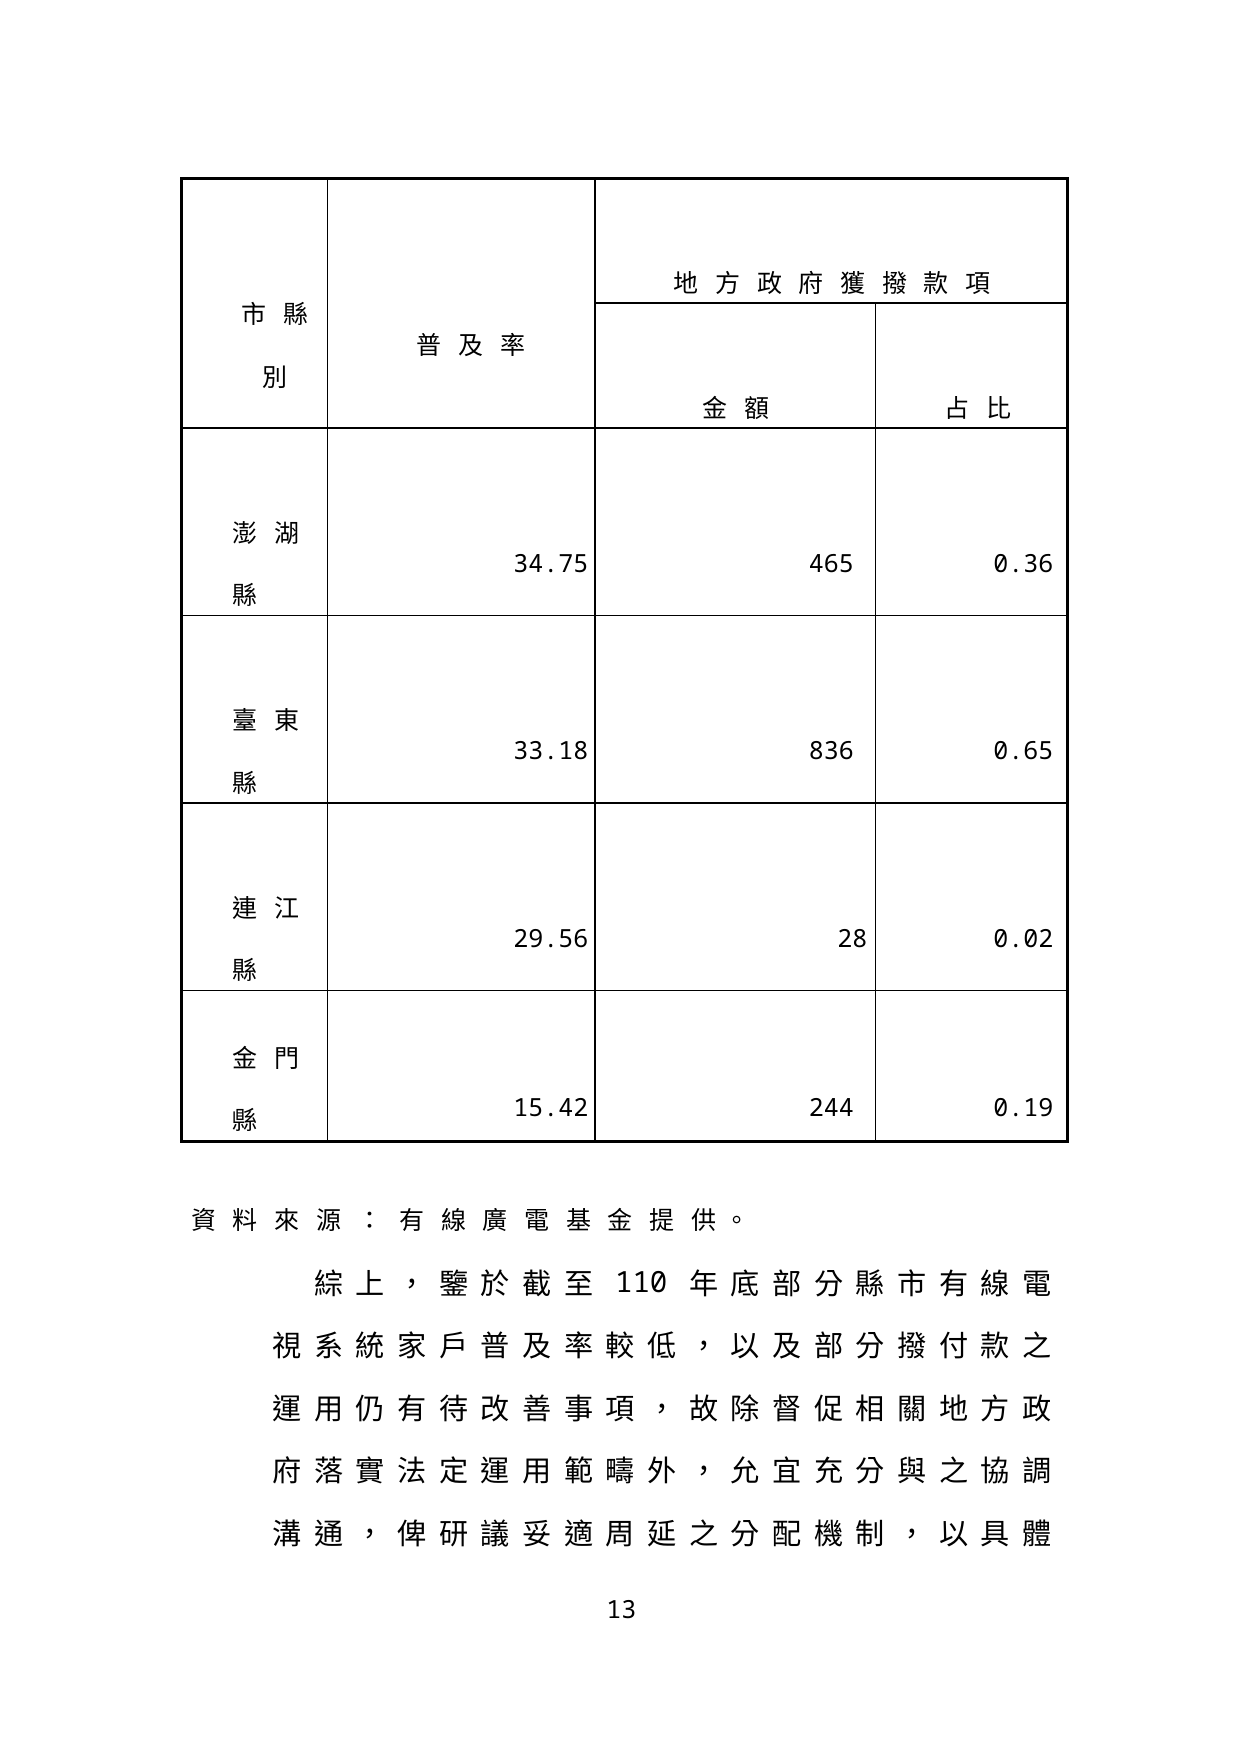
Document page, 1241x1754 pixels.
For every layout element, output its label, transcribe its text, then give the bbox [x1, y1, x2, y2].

table_cell 465 [596, 429, 875, 615]
table_header 普及率 [328, 180, 594, 427]
table_cell 29.56 [328, 804, 594, 990]
text 資料來源：有線廣電基金提供。 [183, 1177, 1058, 1240]
table_cell 0.65 [876, 616, 1066, 802]
table_cell 臺東縣 [183, 616, 327, 802]
table_cell 澎湖縣 [183, 429, 327, 615]
table_cell 0.02 [876, 804, 1066, 990]
table_cell 836 [596, 616, 875, 802]
table_cell 15.42 [328, 991, 594, 1140]
table_cell 34.75 [328, 429, 594, 615]
table_cell 0.36 [876, 429, 1066, 615]
table_cell 33.18 [328, 616, 594, 802]
table_header 地方政府獲撥款項 [596, 180, 1066, 302]
table_cell 連江縣 [183, 804, 327, 990]
table_cell 占比 [876, 304, 1066, 427]
table_cell 0.19 [876, 991, 1066, 1140]
table_cell 28 [596, 804, 875, 990]
table_cell 金門縣 [183, 991, 327, 1140]
table_cell 244 [596, 991, 875, 1140]
table_cell 金額 [596, 304, 875, 427]
table_header 市縣別 [183, 180, 327, 427]
text 綜上，鑒於截至110年底部分縣市有線電視系統家戶普及率較低，以及部分撥付款之運用仍有待改善事項，故除督促相關地方政府落實法定運用範疇外，允宜充分與之協調溝通，俾研議妥適周延之分配機制，以具體 [242, 1240, 1058, 1552]
